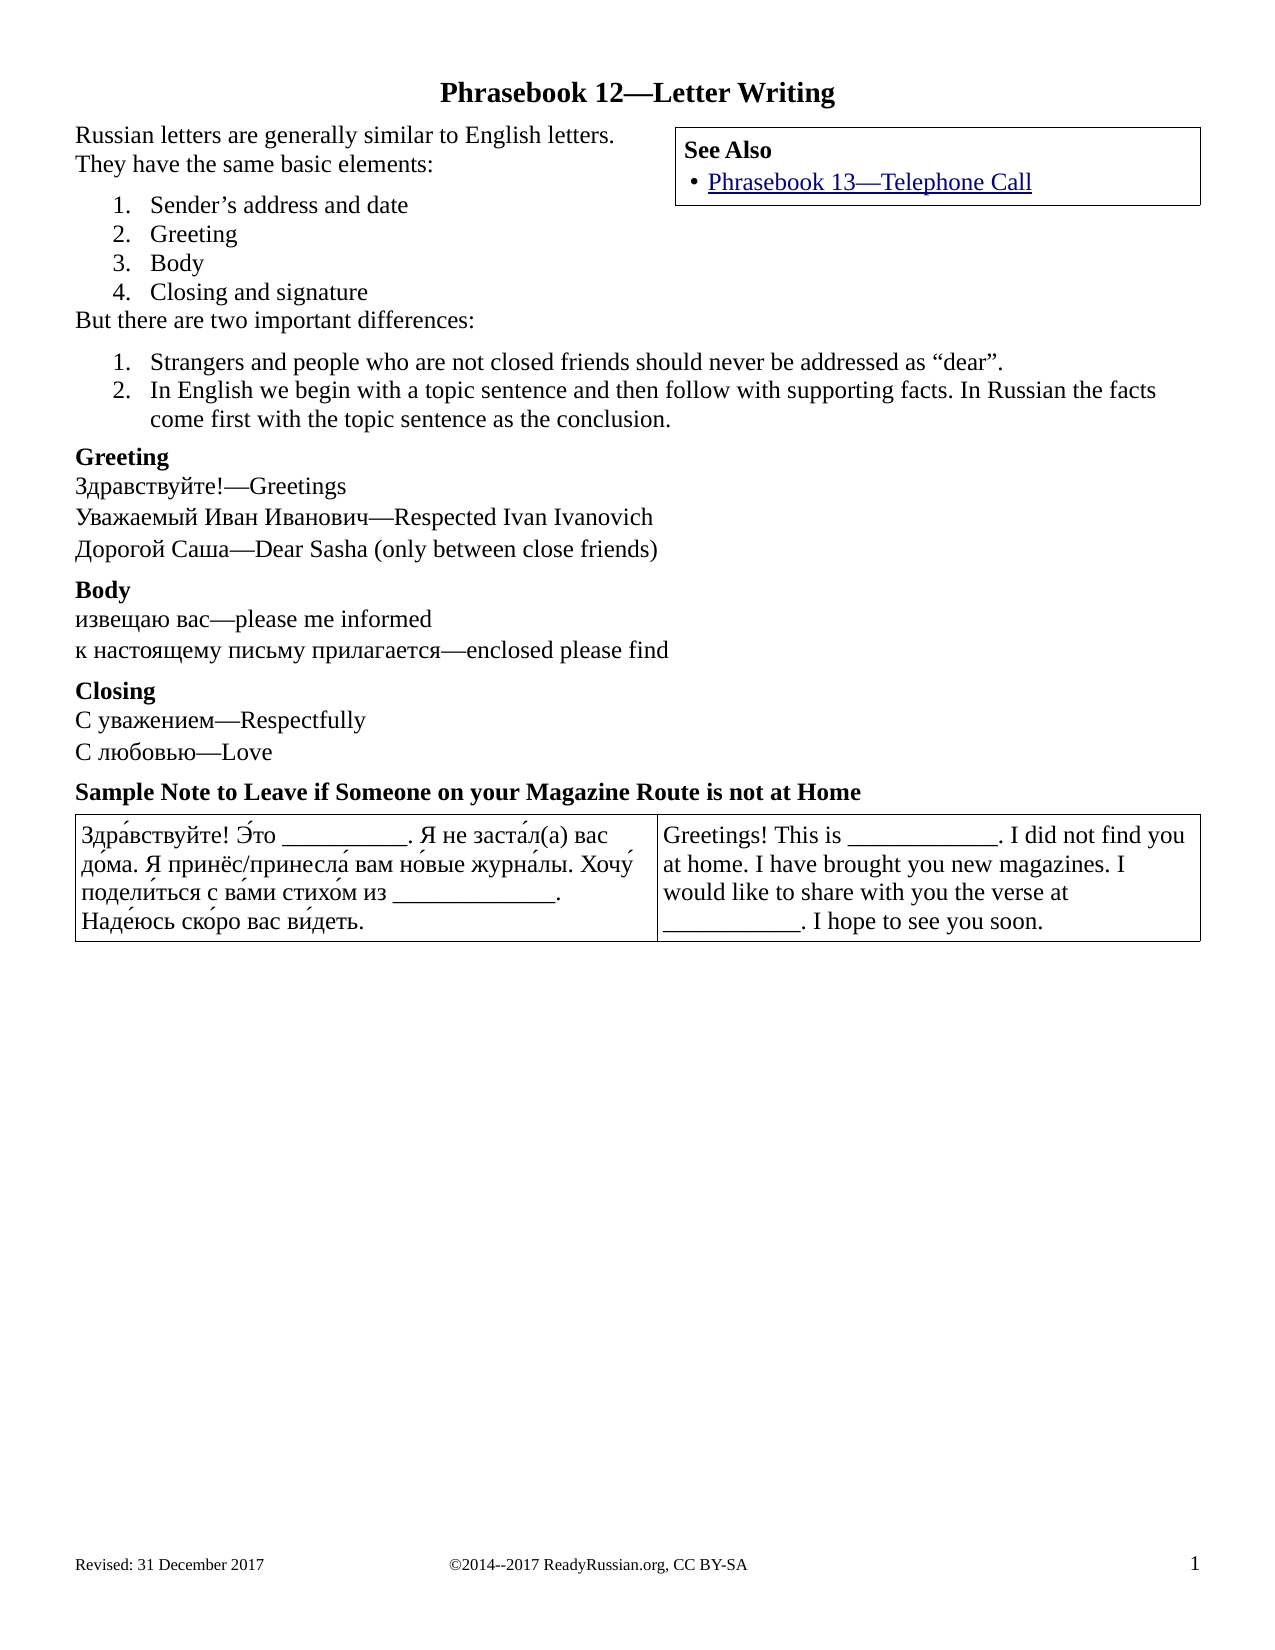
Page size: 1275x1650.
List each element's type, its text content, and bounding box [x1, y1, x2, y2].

subtitle Closing [75, 676, 1200, 705]
subtitle Sample Note to Leave if Someone on your Magazine Route is not at Home [75, 777, 1200, 806]
text Russian letters are generally similar to English letters. They have the same basic elements: [676, 128, 1200, 205]
subtitle Greeting [75, 442, 1200, 471]
text Здравствуйте!—Greetings [75, 471, 1200, 499]
text к настоящему письму прилагается—enclosed please find [75, 636, 1200, 664]
list Strangers and people who are not closed friends should never be addressed as “dear”. [112, 347, 1200, 376]
text С уважением—Respectfully [75, 705, 1200, 734]
text извещаю вас—please me informed [75, 604, 1200, 632]
list In English we begin with a topic sentence and then follow with supporting facts. In Russian the facts come first with the topic sentence as the conclusion. [112, 376, 1200, 433]
list Greeting [112, 219, 1200, 248]
text Russian letters are generally similar to English letters. They have the same basic elements: [75, 121, 1200, 178]
text Уважаемый Иван Иванович—Respected Ivan Ivanovich [75, 502, 1200, 531]
list Phrasebook 13—Telephone Call [690, 167, 1191, 196]
text But there are two important differences: [75, 306, 1200, 334]
list Closing and signature [112, 277, 1200, 306]
table_header Здра́вствуйте! Э́то __________. Я не заста́л(а) вас до́ма. Я принёс/принесла́ вам но́вые журна́лы. Хочу́ подели́ться с ва́ми стихо́м из _____________. Наде́юсь ско́ро вас ви́деть. [76, 815, 657, 941]
list Body [112, 248, 1200, 277]
title See Also [684, 136, 1191, 164]
table_header Greetings! This is ____________. I did not find you at home. I have brought you new magazines. I would like to share with you the verse at ___________. I hope to see you soon. [658, 815, 1200, 941]
subtitle Phrasebook 12—Letter Writing [75, 75, 1200, 108]
text С любовью—Love [75, 737, 1200, 766]
text Дорогой Саша—Dear Sasha (only between close friends) [75, 534, 1200, 563]
subtitle Body [75, 575, 1200, 604]
list Sender’s address and date [112, 191, 1200, 219]
